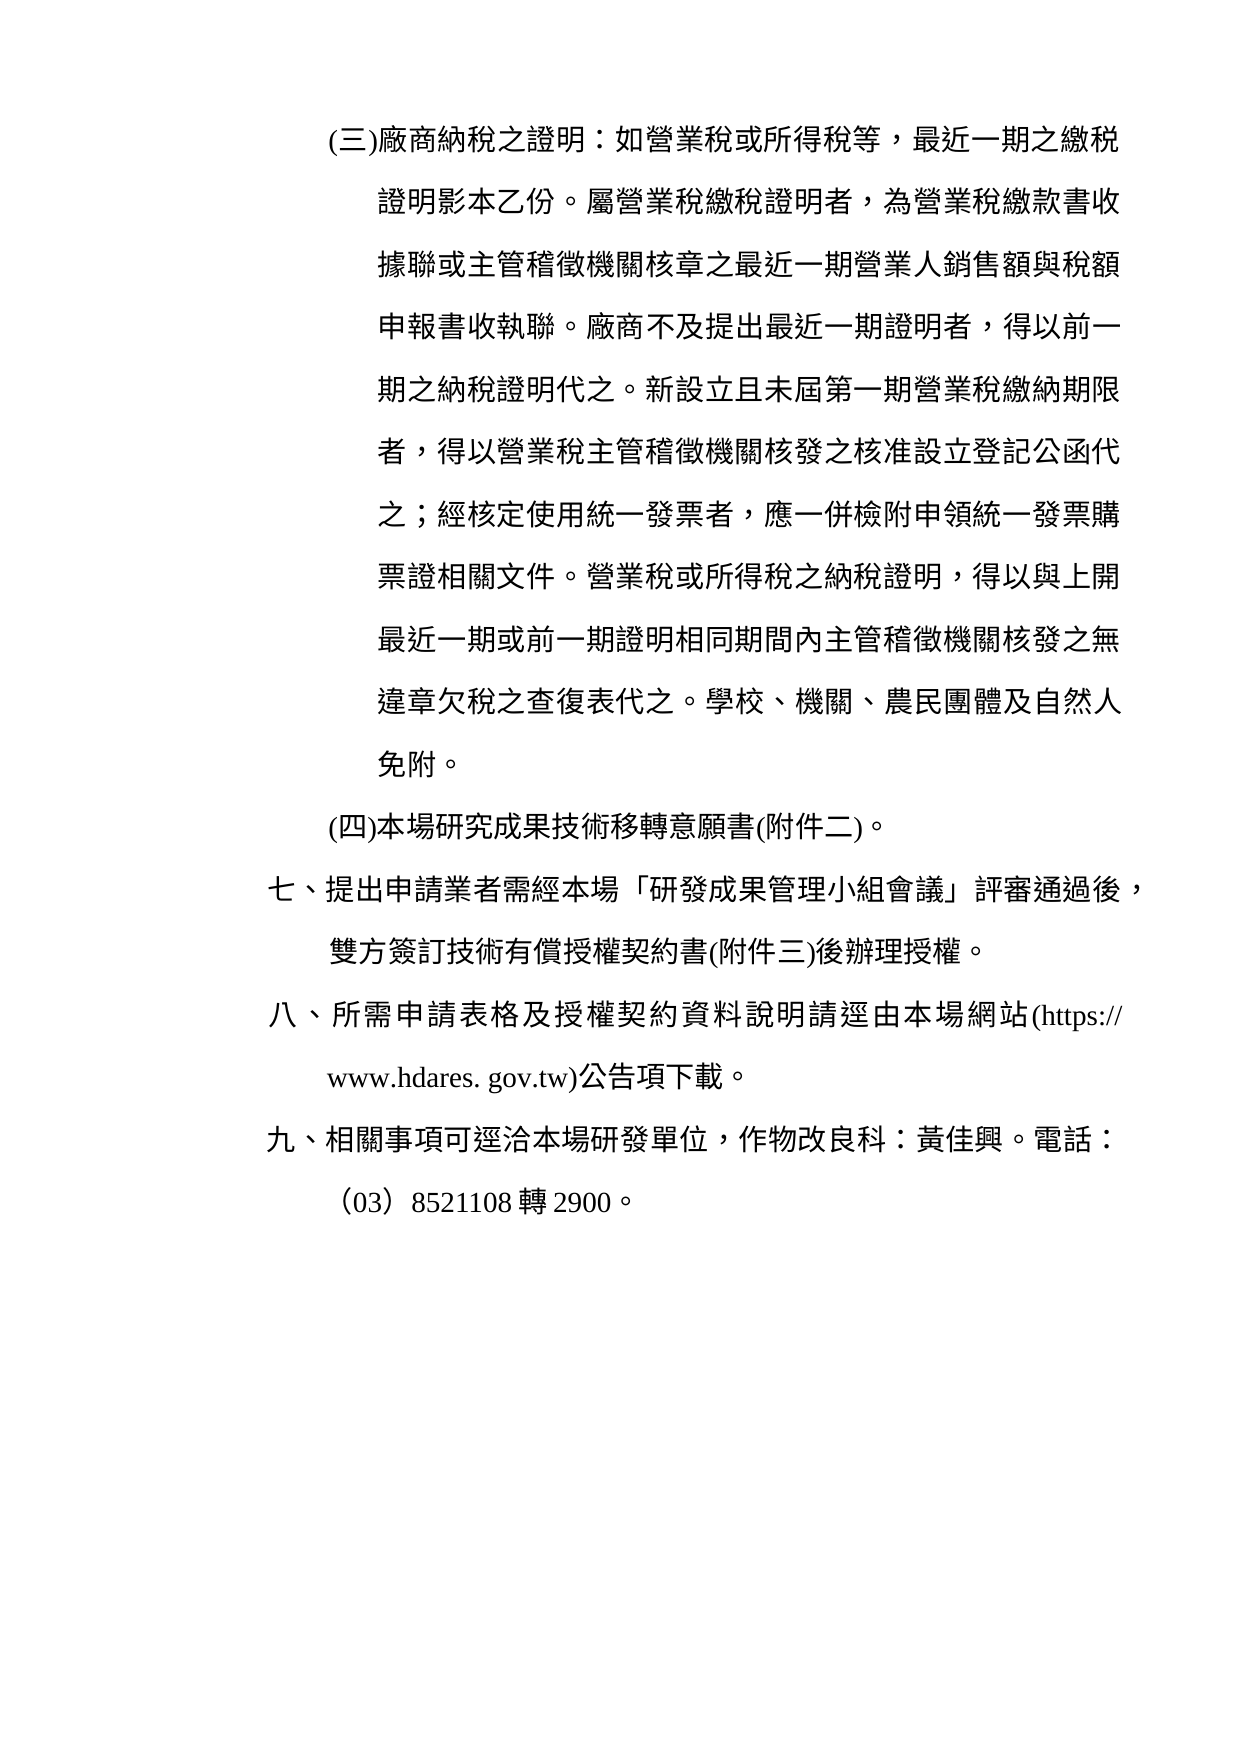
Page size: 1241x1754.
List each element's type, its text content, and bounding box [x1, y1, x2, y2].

text (四)本場研究成果技術移轉意願書(附件二)。 [328, 783, 1122, 846]
text 八、所需申請表格及授權契約資料說明請逕由本場網站(https:// www.hdares. gov.tw)公告項下載。 [268, 971, 1122, 1096]
text 九、相關事項可逕洽本場研發單位，作物改良科：黃佳興。電話：（03）8521108轉2900。 [267, 1096, 1122, 1221]
text 七、提出申請業者需經本場「研發成果管理小組會議」評審通過後，雙方簽訂技術有償授權契約書(附件三)後辦理授權。 [267, 846, 1122, 971]
text (三)廠商納稅之證明：如營業稅或所得稅等，最近一期之繳税證明影本乙份。屬營業稅繳稅證明者，為營業稅繳款書收據聯或主管稽徵機關核章之最近一期營業人銷售額與稅額申報書收執聯。廠商不及提出最近一期證明者，得以前一期之納稅證明代之。新設立且未屆第一期營業稅繳納期限者，得以營業稅主管稽徵機關核發之核准設立登記公函代之；經核定使用統一發票者，應一併檢附申領統一發票購票證相關文件。營業稅或所得稅之納稅證明，得以與上開最近一期或前一期證明相同期間內主管稽徵機關核發之無違章欠稅之查復表代之。學校、機關、農民團體及自然人免附。 [328, 96, 1122, 783]
